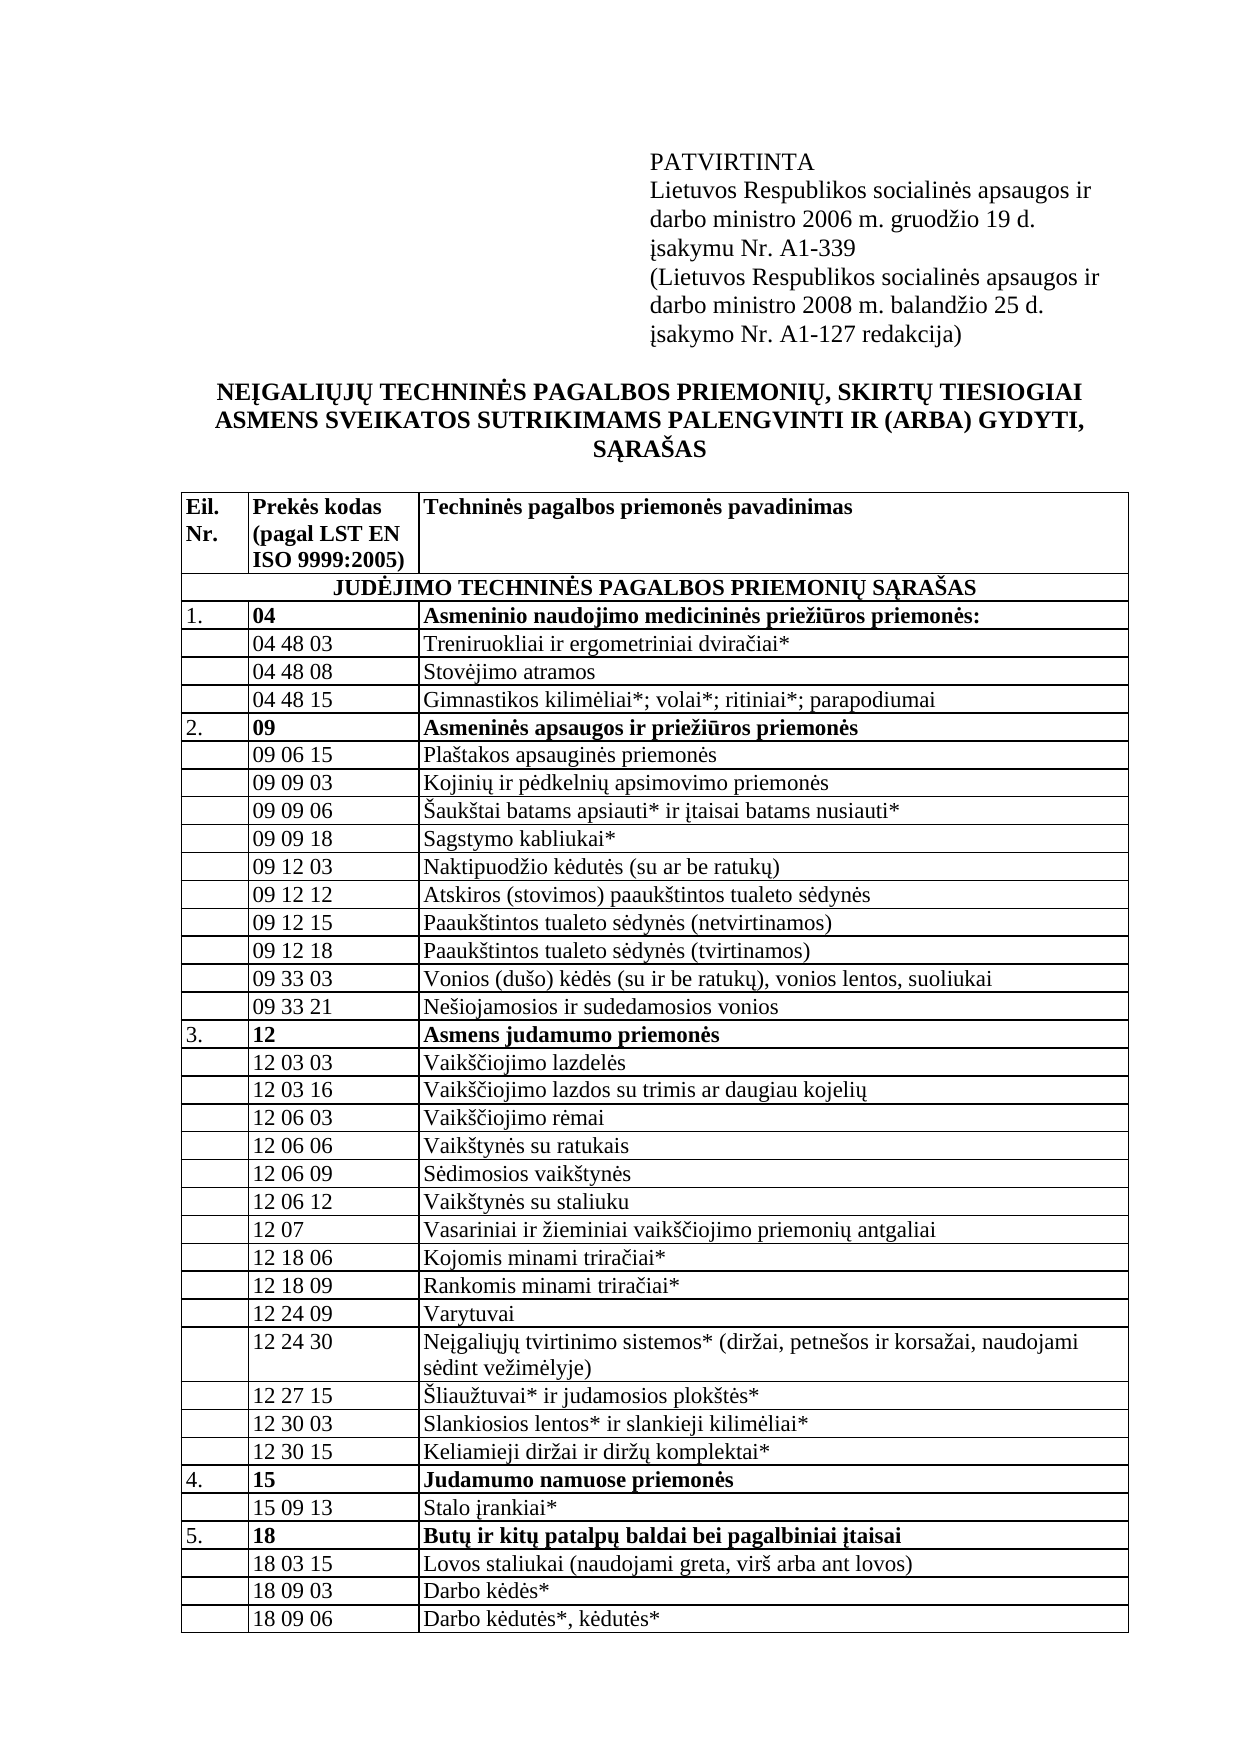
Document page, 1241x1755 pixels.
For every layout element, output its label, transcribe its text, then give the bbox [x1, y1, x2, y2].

table_cell [244, 937, 248, 963]
table_cell [182, 1216, 186, 1242]
table_cell [244, 658, 248, 684]
table_cell [244, 1494, 248, 1520]
table_cell [182, 937, 186, 963]
table_cell [182, 993, 186, 1019]
table_cell [182, 853, 186, 879]
table_cell [244, 742, 248, 768]
text NEĮGALIŲJŲ TECHNINĖS PAGALBOS PRIEMONIŲ, SKIRTŲ TIESIOGIAI ASMENS SVEIKATOS SUTRIKIMAMS PALENGVINTI IR (ARBA) GYDYTI, SĄRAŠAS [177, 377, 1122, 463]
table_cell [244, 686, 248, 712]
table_cell [182, 1049, 186, 1075]
table_cell [244, 1300, 248, 1326]
table_cell 1. [244, 602, 248, 628]
table_cell [182, 1606, 186, 1632]
table_cell 12 24 30 [249, 1328, 418, 1381]
table_cell [182, 1550, 186, 1576]
table_cell [182, 686, 186, 712]
table_cell [244, 993, 248, 1019]
table_cell [182, 1382, 186, 1408]
table_cell [182, 1578, 186, 1604]
table_cell [182, 1132, 186, 1159]
table_cell [244, 1160, 248, 1187]
table_cell [244, 770, 248, 796]
table_cell [244, 881, 248, 907]
table_cell [182, 1300, 186, 1326]
table_cell 3. [182, 1021, 186, 1047]
text įsakymu Nr. A1-339 [649, 233, 1122, 262]
table_cell [244, 1578, 248, 1604]
table_cell [244, 797, 248, 824]
table_cell [182, 909, 186, 935]
table_cell [244, 1105, 248, 1131]
text PATVIRTINTA [649, 147, 1122, 176]
table_cell [182, 825, 186, 852]
table_cell [244, 1244, 248, 1270]
table_cell [182, 1494, 186, 1520]
table_cell [244, 1077, 248, 1103]
table_cell [182, 1328, 248, 1381]
table_cell [182, 1410, 186, 1436]
table_cell [244, 1550, 248, 1576]
table_cell [182, 1077, 186, 1103]
table_cell [244, 853, 248, 879]
text darbo ministro 2006 m. gruodžio 19 d. [649, 204, 1122, 233]
table_cell [182, 965, 186, 991]
table_cell [182, 770, 186, 796]
table_cell 1. [182, 602, 186, 628]
table_cell [244, 825, 248, 852]
table_cell [182, 658, 186, 684]
table_cell 5. [244, 1522, 248, 1548]
table_cell [182, 1105, 186, 1131]
table_cell [182, 1244, 186, 1270]
text (Lietuvos Respublikos socialinės apsaugos ir [649, 262, 1122, 291]
table_cell 4. [182, 1466, 186, 1492]
table_cell [244, 1606, 248, 1632]
table_cell 2. [244, 714, 248, 740]
table_cell [244, 1438, 248, 1464]
table_cell [182, 1438, 186, 1464]
table_cell [244, 1382, 248, 1408]
table_cell [182, 630, 186, 656]
table_cell [244, 909, 248, 935]
table_cell [244, 1410, 248, 1436]
table_cell [244, 1188, 248, 1214]
table_cell [182, 1188, 186, 1214]
table_header Eil. Nr. [182, 493, 248, 572]
table_cell 5. [182, 1522, 186, 1548]
text darbo ministro 2008 m. balandžio 25 d. [649, 291, 1122, 319]
table_cell 3. [244, 1021, 248, 1047]
table_cell [244, 1216, 248, 1242]
table_cell [182, 742, 186, 768]
text įsakymo Nr. A1-127 redakcija) [649, 319, 1122, 348]
table_cell 4. [244, 1466, 248, 1492]
table_cell [244, 1132, 248, 1159]
table_cell [244, 1272, 248, 1298]
table_cell [182, 881, 186, 907]
table_cell [182, 1272, 186, 1298]
table_cell [244, 1049, 248, 1075]
table_cell [244, 630, 248, 656]
table_header Techninės pagalbos priemonės pavadinimas [420, 493, 1128, 572]
table_cell [244, 965, 248, 991]
table_cell 2. [182, 714, 186, 740]
table_cell [182, 1160, 186, 1187]
text Lietuvos Respublikos socialinės apsaugos ir [649, 176, 1122, 204]
table_cell [182, 797, 186, 824]
